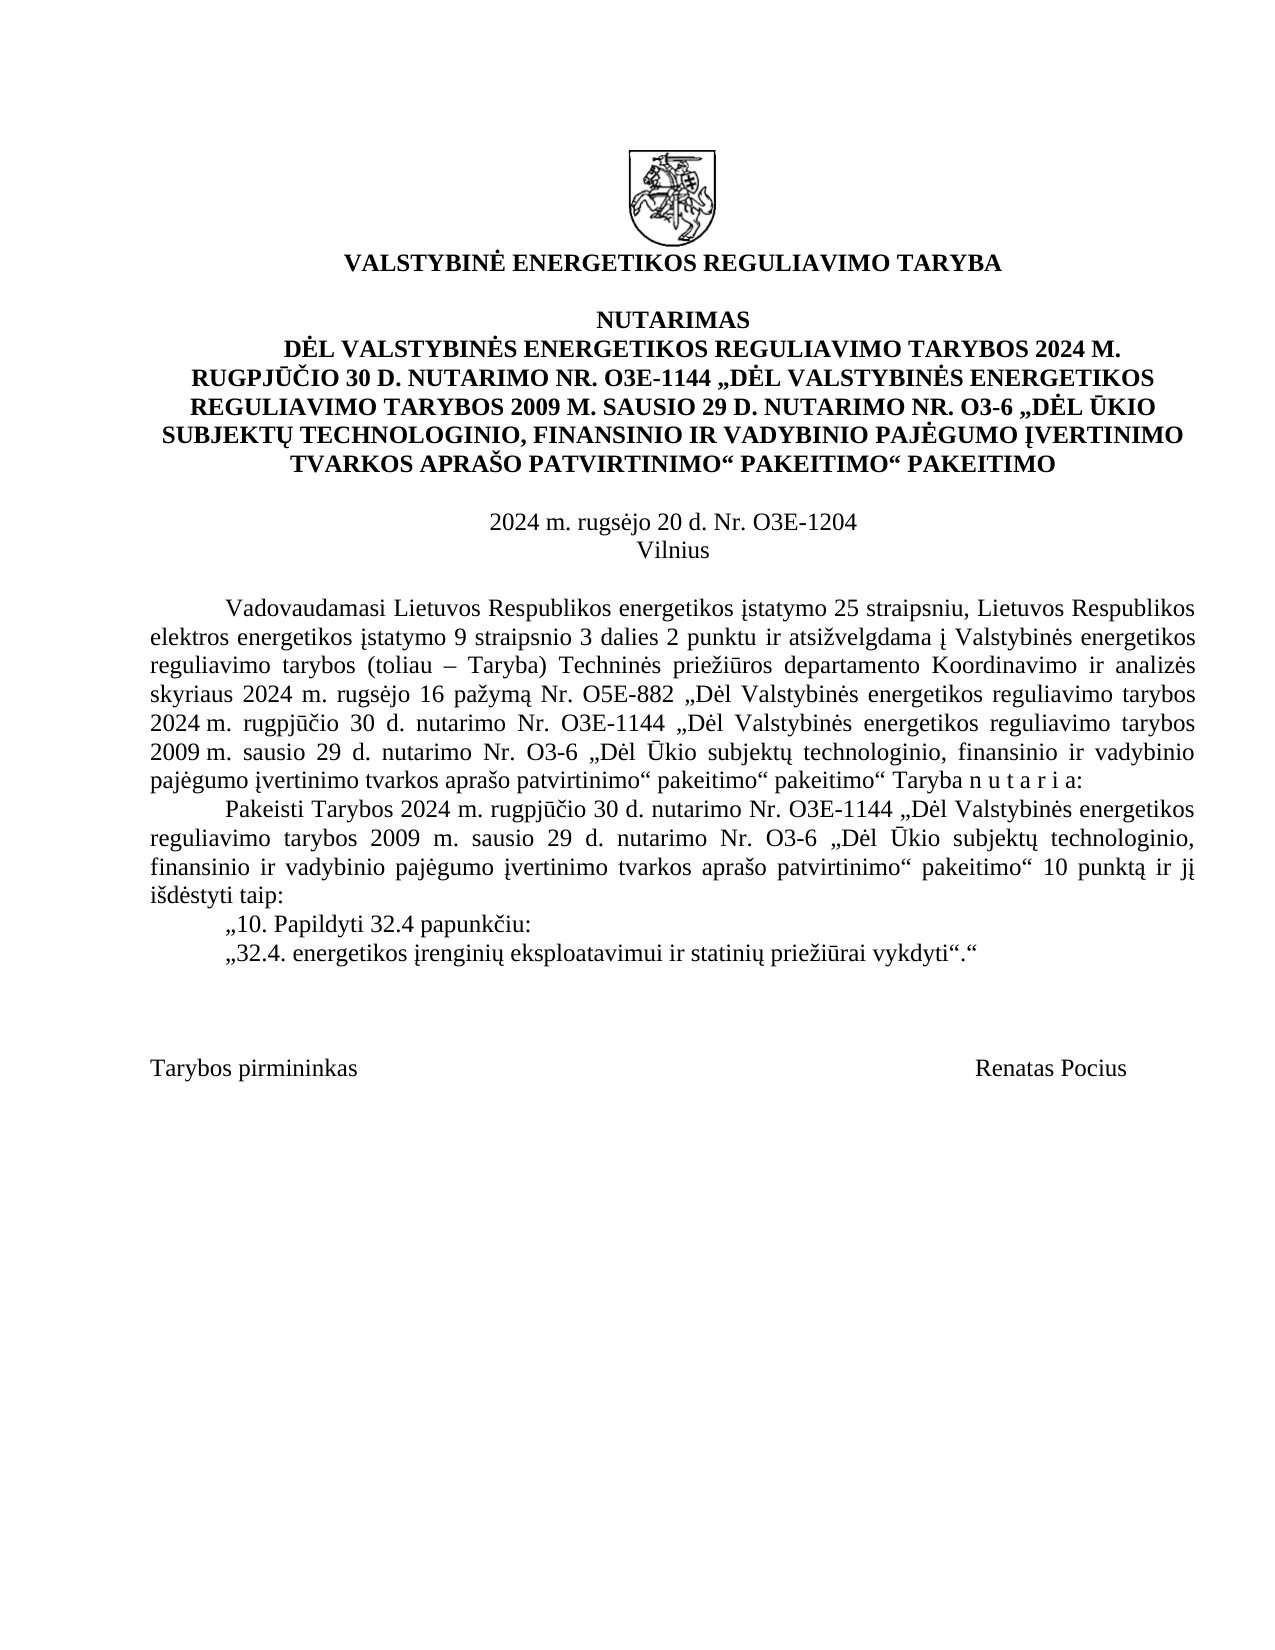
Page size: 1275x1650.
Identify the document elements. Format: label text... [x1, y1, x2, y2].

text „32.4. energetikos įrenginių eksploatavimui ir statinių priežiūrai vykdyti“.“ [150, 938, 1196, 967]
text 2024 m. rugsėjo 20 d. Nr. O3E-1204 [150, 507, 1196, 536]
text NUTARIMAS [150, 306, 1196, 334]
text VALSTYBINĖ Energetikos reguliavimo TarybA [150, 248, 1196, 277]
text „10. Papildyti 32.4 papunkčiu: [150, 909, 1196, 938]
text DĖL VALSTYBINĖS ENERGETIKOS REGULIAVIMO TARYBOS 2024 M. RUGPJŪČIO 30 D. NUTARIMO NR. O3E-1144 „DĖL VALSTYBINĖS ENERGETIKOS REGULIAVIMO TARYBOS 2009 M. SAUSIO 29 D. NUTARIMO NR. O3-6 „DĖL ŪKIO SUBJEKTŲ TECHNOLOGINIO, FINANSINIO IR VADYBINIO PAJĖGUMO ĮVERTINIMO TVARKOS APRAŠO PATVIRTINIMO“ Pakeitimo“ PAKEITIMO [150, 334, 1196, 478]
text Tarybos pirmininkas Renatas Pocius [150, 1053, 1196, 1082]
text Pakeisti Tarybos 2024 m. rugpjūčio 30 d. nutarimo Nr. O3E-1144 „Dėl Valstybinės energetikos reguliavimo tarybos 2009 m. sausio 29 d. nutarimo Nr. O3-6 „Dėl Ūkio subjektų technologinio, finansinio ir vadybinio pajėgumo įvertinimo tvarkos aprašo patvirtinimo“ pakeitimo“ 10 punktą ir jį išdėstyti taip: [150, 794, 1196, 909]
text Vilnius [150, 536, 1196, 564]
text Vadovaudamasi Lietuvos Respublikos energetikos įstatymo 25 straipsniu, Lietuvos Respublikos elektros energetikos įstatymo 9 straipsnio 3 dalies 2 punktu ir atsižvelgdama į Valstybinės energetikos reguliavimo tarybos (toliau – Taryba) Techninės priežiūros departamento Koordinavimo ir analizės skyriaus 2024 m. rugsėjo 16 pažymą Nr. O5E-882 „Dėl Valstybinės energetikos reguliavimo tarybos 2024 m. rugpjūčio 30 d. nutarimo Nr. O3E-1144 „Dėl Valstybinės energetikos reguliavimo tarybos 2009 m. sausio 29 d. nutarimo Nr. O3-6 „Dėl Ūkio subjektų technologinio, finansinio ir vadybinio pajėgumo įvertinimo tvarkos aprašo patvirtinimo“ pakeitimo“ pakeitimo“ Taryba n u t a r i a: [150, 593, 1196, 794]
